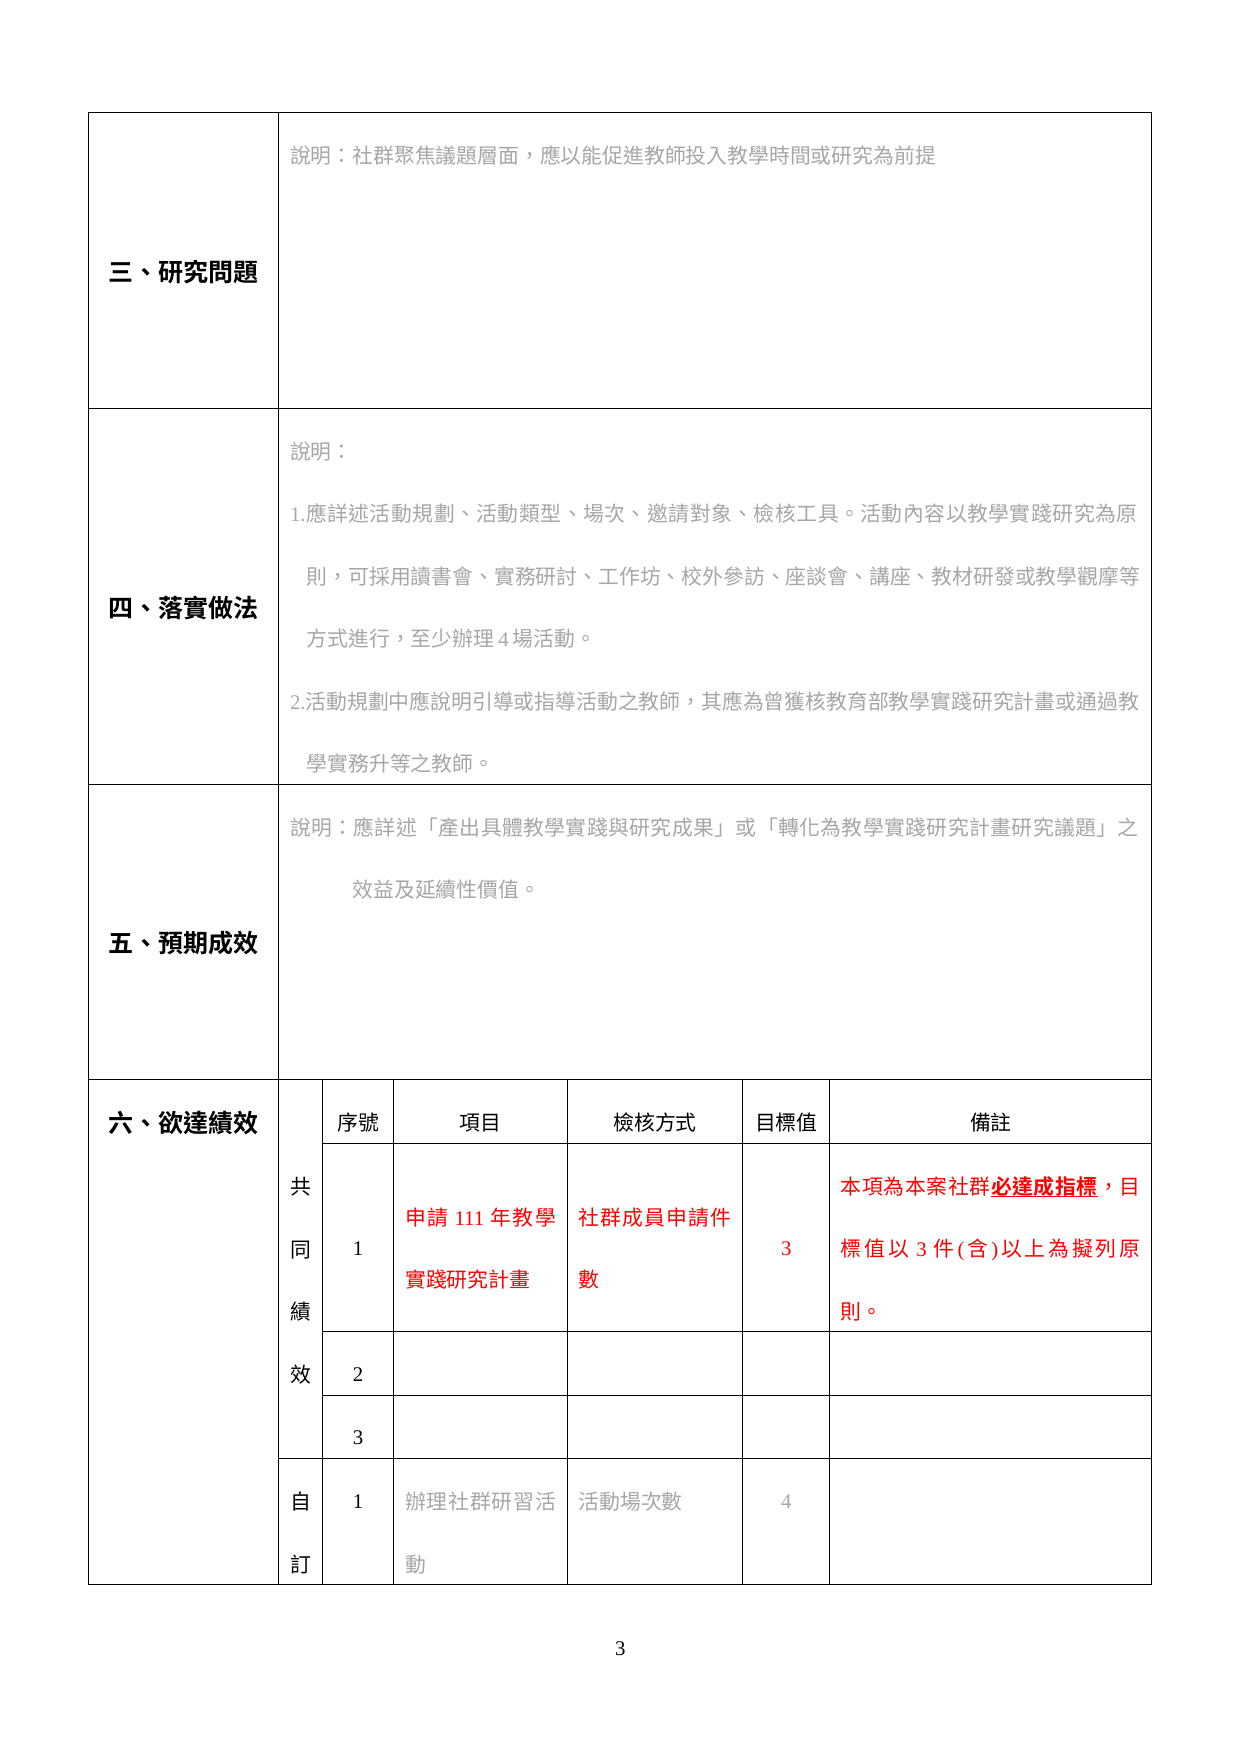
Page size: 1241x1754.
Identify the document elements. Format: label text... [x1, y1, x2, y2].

table_cell 項目 [394, 1080, 567, 1142]
table_cell 3 [743, 1144, 829, 1331]
table_cell 說明： 1.應詳述活動規劃、活動類型、場次、邀請對象、檢核工具。活動內容以教學實踐研究為原則，可採用讀書會、實務研討、工作坊、校外參訪、座談會、講座、教材研發或教學觀摩等方式進行，至少辦理4場活動。 2.活動規劃中應說明引導或指導活動之教師，其應為曾獲核教育部教學實踐研究計畫或通過教學實務升等之教師。 [279, 409, 1151, 783]
table_cell [394, 1396, 567, 1458]
table_cell 1 [323, 1459, 393, 1584]
table_cell 五、預期成效 [89, 785, 278, 1079]
table_cell 三、研究問題 [89, 113, 278, 407]
table_cell [743, 1332, 829, 1394]
table_cell 共同績效 [279, 1080, 322, 1458]
table_cell [394, 1332, 567, 1394]
table_cell 說明：社群聚焦議題層面，應以能促進教師投入教學時間或研究為前提 [279, 113, 1151, 407]
table_cell 序號 [323, 1080, 393, 1142]
table_cell 4 [743, 1459, 829, 1584]
table_cell [743, 1396, 829, 1458]
table_cell 六、欲達績效 [89, 1080, 278, 1584]
table_cell 1 [323, 1144, 393, 1331]
table_cell 說明：應詳述「產出具體教學實踐與研究成果」或「轉化為教學實踐研究計畫研究議題」之效益及延續性價值。 [279, 785, 1151, 1079]
table_cell 社群成員申請件數 [568, 1144, 742, 1331]
table_cell 本項為本案社群必達成指標，目標值以3件(含)以上為擬列原則。 [830, 1144, 1151, 1331]
table_cell [830, 1332, 1151, 1394]
table_cell 備註 [830, 1080, 1151, 1142]
table_cell 活動場次數 [568, 1459, 742, 1584]
table_cell [830, 1396, 1151, 1458]
table_cell 申請111年教學實踐研究計畫 [394, 1144, 567, 1331]
table_cell 3 [323, 1396, 393, 1458]
table_cell 四、落實做法 [89, 409, 278, 783]
table_cell 目標值 [743, 1080, 829, 1142]
table_cell 自訂 [279, 1459, 322, 1584]
table_cell 2 [323, 1332, 393, 1394]
table_cell [568, 1396, 742, 1458]
table_cell 辦理社群研習活動 [394, 1459, 567, 1584]
table_cell 檢核方式 [568, 1080, 742, 1142]
table_cell [830, 1459, 1151, 1584]
table_cell [568, 1332, 742, 1394]
